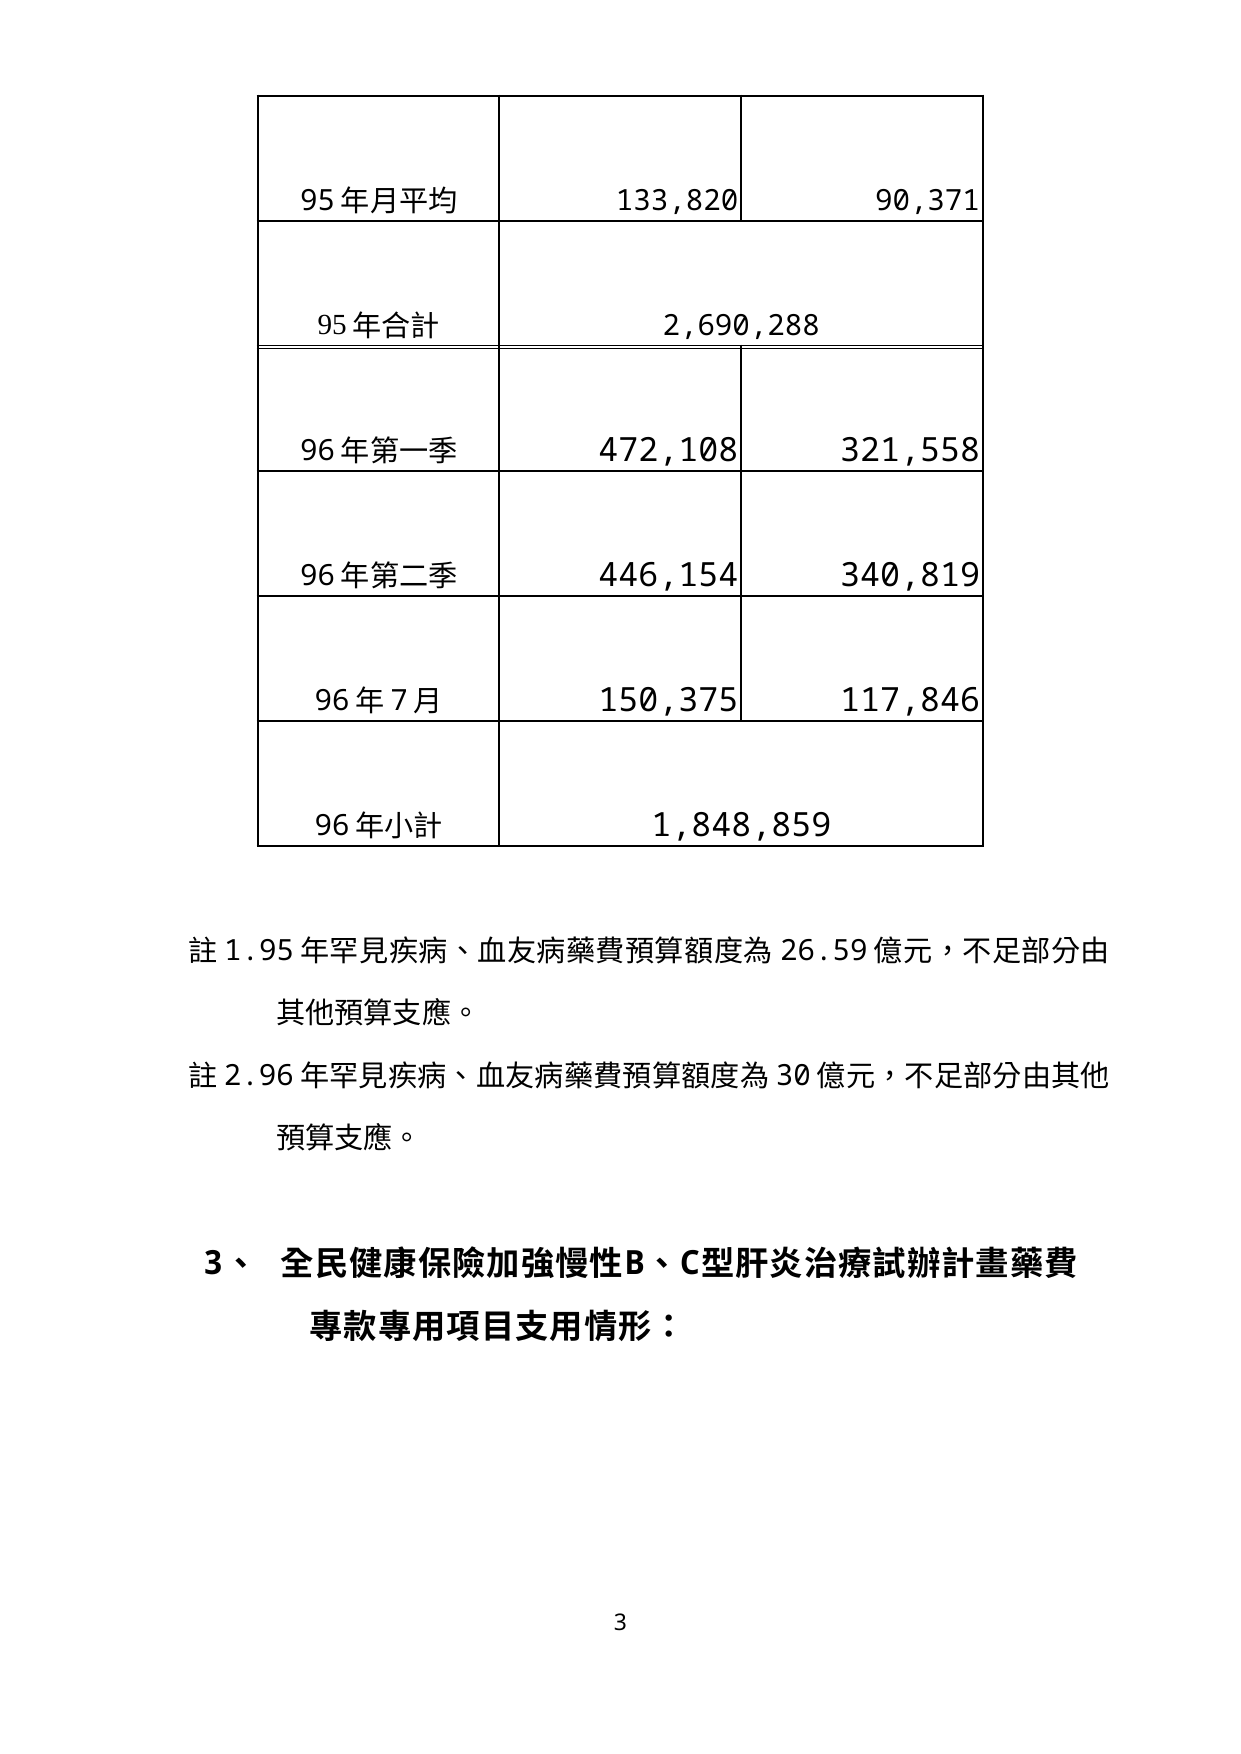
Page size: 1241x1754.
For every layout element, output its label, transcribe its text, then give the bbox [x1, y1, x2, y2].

table_cell 150,375 [500, 597, 740, 719]
table_cell 96年第二季 [259, 472, 498, 594]
table_cell 95年合計 [259, 222, 498, 344]
table_cell 446,154 [500, 472, 740, 594]
list 全民健康保險加強慢性B、C型肝炎治療試辦計畫藥費專款專用項目支用情形： [203, 1219, 1093, 1344]
table_cell 340,819 [742, 472, 982, 594]
table_cell 117,846 [742, 597, 982, 719]
table_cell 1,848,859 [500, 722, 982, 844]
table_cell 95年月平均 [259, 97, 498, 219]
text 註1.95年罕見疾病、血友病藥費預算額度為26.59億元，不足部分由其他預算支應。 [188, 907, 1110, 1032]
table_cell 472,108 [500, 349, 740, 469]
table_cell 321,558 [742, 349, 982, 469]
table_cell 2,690,288 [500, 222, 982, 344]
text 註2.96年罕見疾病、血友病藥費預算額度為30億元，不足部分由其他預算支應。 [188, 1032, 1110, 1157]
table_cell 133,820 [500, 97, 740, 219]
table_cell 96年小計 [259, 722, 498, 844]
table_cell 96年第一季 [259, 349, 498, 469]
table_cell 96年7月 [259, 597, 498, 719]
table_cell 90,371 [742, 97, 982, 219]
